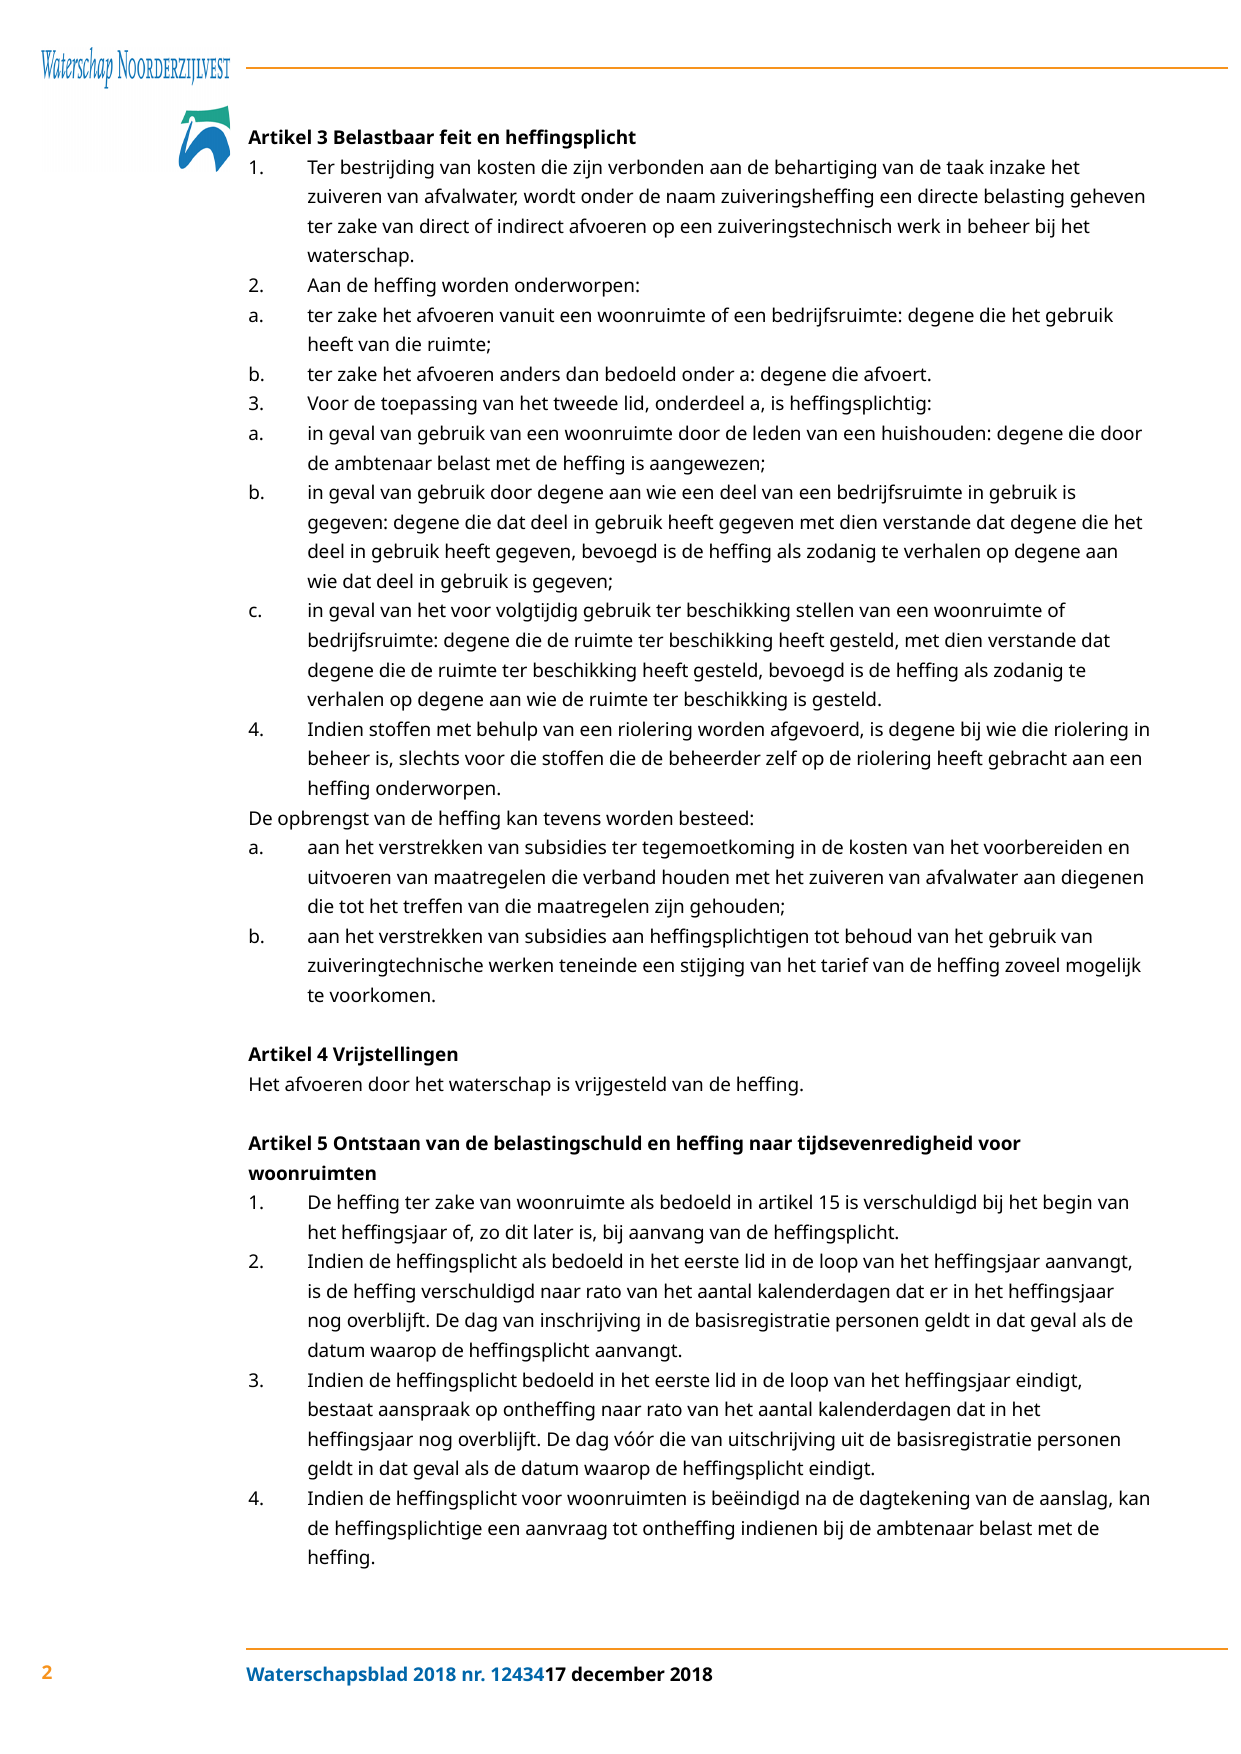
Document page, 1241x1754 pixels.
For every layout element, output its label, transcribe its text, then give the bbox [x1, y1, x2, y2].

list aan het verstrekken van subsidies aan heffingsplichtigen tot behoud van het gebruik van zuiveringtechnische werken teneinde een stijging van het tarief van de heffing zoveel mogelijk te voorkomen. [248, 923, 1152, 1008]
list Indien de heffingsplicht voor woonruimten is beëindigd na de dagtekening van de aanslag, kan de heffingsplichtige een aanvraag tot ontheffing indienen bij de ambtenaar belast met de heffing. [248, 1485, 1152, 1570]
text Artikel 3 Belastbaar feit en heffingsplicht [248, 124, 1152, 150]
text De opbrengst van de heffing kan tevens worden besteed: [248, 805, 1152, 831]
text Artikel 5 Ontstaan van de belastingschuld en heffing naar tijdsevenredigheid voor woonruimten [248, 1130, 1152, 1186]
list Ter bestrijding van kosten die zijn verbonden aan de behartiging van de taak inzake het zuiveren van afvalwater, wordt onder de naam zuiveringsheffing een directe belasting geheven ter zake van direct of indirect afvoeren op een zuiveringstechnisch werk in beheer bij het waterschap. [248, 154, 1152, 268]
picture [41, 47, 231, 172]
list Aan de heffing worden onderworpen: [248, 272, 1152, 298]
list Indien stoffen met behulp van een riolering worden afgevoerd, is degene bij wie die riolering in beheer is, slechts voor die stoffen die de beheerder zelf op de riolering heeft gebracht aan een heffing onderworpen. [248, 716, 1152, 801]
list ter zake het afvoeren anders dan bedoeld onder a: degene die afvoert. [248, 361, 1152, 387]
list Indien de heffingsplicht als bedoeld in het eerste lid in de loop van het heffingsjaar aanvangt, is de heffing verschuldigd naar rato van het aantal kalenderdagen dat er in het heffingsjaar nog overblijft. De dag van inschrijving in de basisregistratie personen geldt in dat geval als de datum waarop de heffingsplicht aanvangt. [248, 1248, 1152, 1363]
list in geval van het voor volgtijdig gebruik ter beschikking stellen van een woonruimte of bedrijfsruimte: degene die de ruimte ter beschikking heeft gesteld, met dien verstande dat degene die de ruimte ter beschikking heeft gesteld, bevoegd is de heffing als zodanig te verhalen op degene aan wie de ruimte ter beschikking is gesteld. [248, 598, 1152, 712]
list Indien de heffingsplicht bedoeld in het eerste lid in de loop van het heffingsjaar eindigt, bestaat aanspraak op ontheffing naar rato van het aantal kalenderdagen dat in het heffingsjaar nog overblijft. De dag vóór die van uitschrijving uit de basisregistratie personen geldt in dat geval als de datum waarop de heffingsplicht eindigt. [248, 1367, 1152, 1481]
text Artikel 4 Vrijstellingen [248, 1041, 1152, 1067]
list in geval van gebruik door degene aan wie een deel van een bedrijfsruimte in gebruik is gegeven: degene die dat deel in gebruik heeft gegeven met dien verstande dat degene die het deel in gebruik heeft gegeven, bevoegd is de heffing als zodanig te verhalen op degene aan wie dat deel in gebruik is gegeven; [248, 479, 1152, 594]
list in geval van gebruik van een woonruimte door de leden van een huishouden: degene die door de ambtenaar belast met de heffing is aangewezen; [248, 420, 1152, 476]
text Het afvoeren door het waterschap is vrijgesteld van de heffing. [248, 1071, 1152, 1097]
list aan het verstrekken van subsidies ter tegemoetkoming in de kosten van het voorbereiden en uitvoeren van maatregelen die verband houden met het zuiveren van afvalwater aan diegenen die tot het treffen van die maatregelen zijn gehouden; [248, 834, 1152, 919]
list De heffing ter zake van woonruimte als bedoeld in artikel 15 is verschuldigd bij het begin van het heffingsjaar of, zo dit later is, bij aanvang van de heffingsplicht. [248, 1189, 1152, 1245]
list ter zake het afvoeren vanuit een woonruimte of een bedrijfsruimte: degene die het gebruik heeft van die ruimte; [248, 302, 1152, 357]
list Voor de toepassing van het tweede lid, onderdeel a, is heffingsplichtig: [248, 391, 1152, 416]
